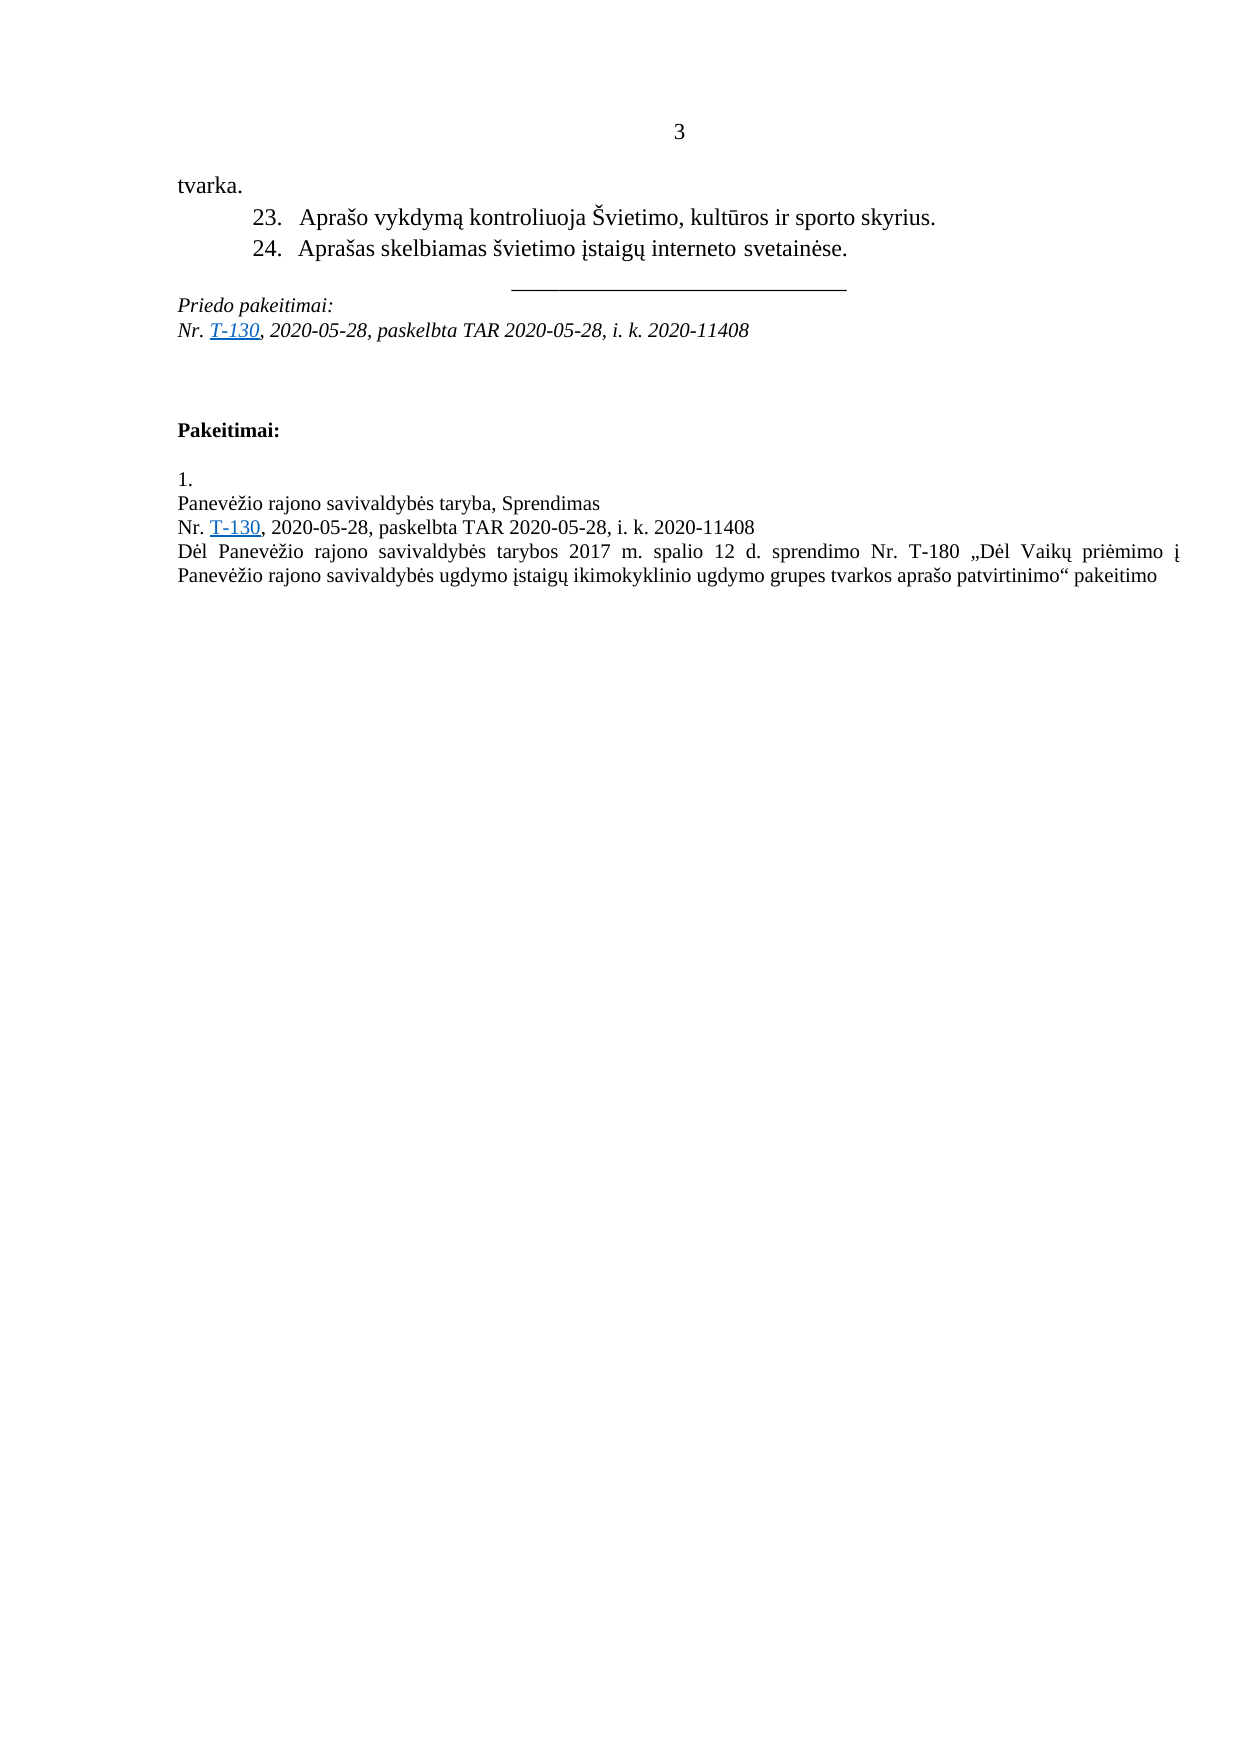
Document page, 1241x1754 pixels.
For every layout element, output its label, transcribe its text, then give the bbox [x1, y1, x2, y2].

text 23. Aprašo vykdymą kontroliuoja Švietimo, kultūros ir sporto skyrius. [177, 202, 1181, 230]
text ____________________________ [177, 266, 1181, 293]
text 24. Aprašas skelbiamas švietimo įstaigų interneto svetainėse. [177, 234, 1181, 262]
text Dėl Panevėžio rajono savivaldybės tarybos 2017 m. spalio 12 d. sprendimo Nr. T-180 „Dėl Vaikų priėmimo į Panevėžio rajono savivaldybės ugdymo įstaigų ikimokyklinio ugdymo grupes tvarkos aprašo patvirtinimo“ pakeitimo [177, 539, 1181, 587]
text Priedo pakeitimai: [177, 293, 1181, 317]
text Panevėžio rajono savivaldybės taryba, Sprendimas [177, 491, 1181, 515]
text 1. [177, 467, 1181, 491]
text Nr. T-130, 2020-05-28, paskelbta TAR 2020-05-28, i. k. 2020-11408 [177, 515, 1181, 539]
text Pakeitimai: [177, 418, 1181, 442]
text tvarka. [177, 171, 1181, 198]
text Nr. T-130, 2020-05-28, paskelbta TAR 2020-05-28, i. k. 2020-11408 [177, 317, 1181, 342]
